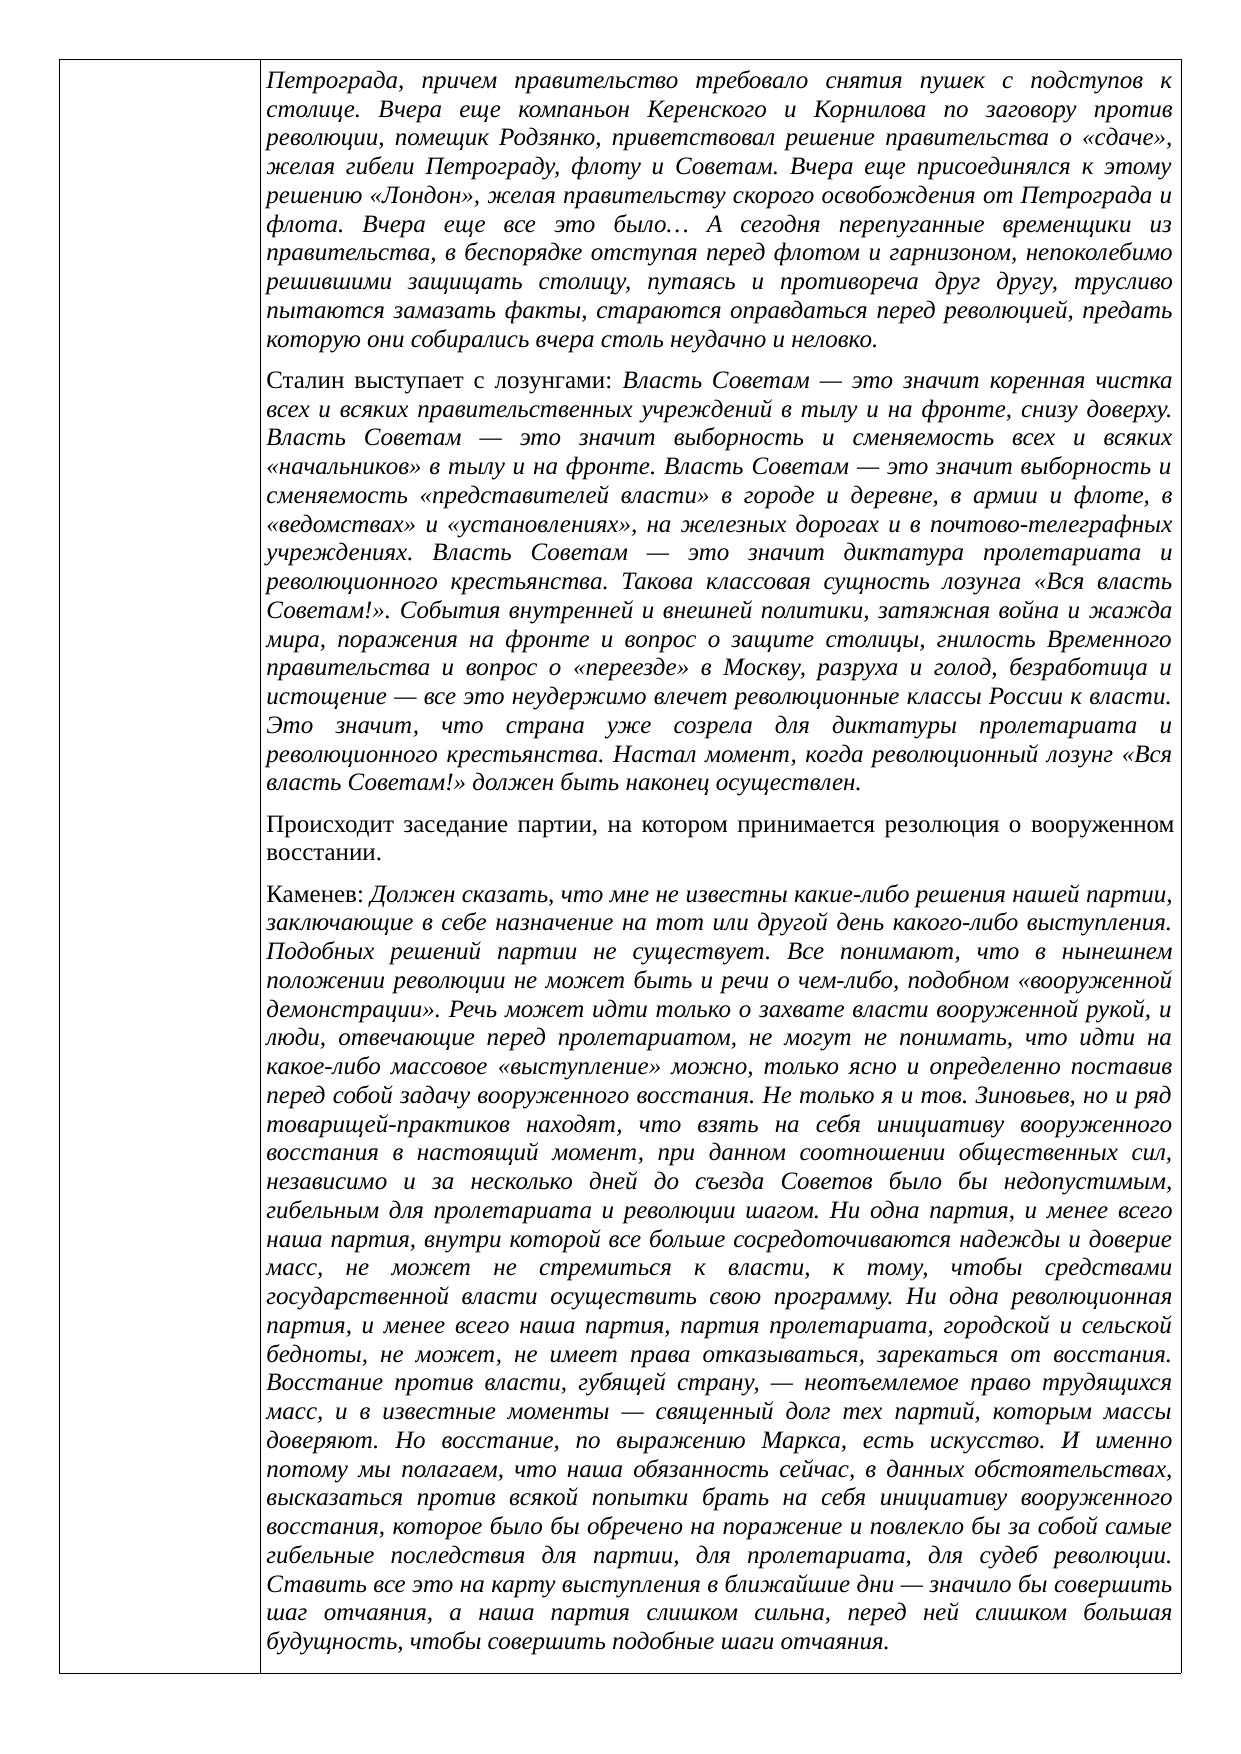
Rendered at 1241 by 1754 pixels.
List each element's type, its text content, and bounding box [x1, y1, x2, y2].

table_cell [60, 60, 260, 1673]
table_cell Петрограда, причем правительство требовало снятия пушек с подступов к столице. Вчера еще компаньон Керенского и Корнилова по заговору против революции, помещик Родзянко, приветствовал решение правительства о «сдаче», желая гибели Петрограду, флоту и Советам. Вчера еще присоединялся к этому решению «Лондон», желая правительству скорого освобождения от Петрограда и флота. Вчера еще все это было… А сегодня перепуганные временщики из правительства, в беспорядке отступая перед флотом и гарнизоном, непоколебимо решившими защищать столицу, путаясь и противореча друг другу, трусливо пытаются замазать факты, стараются оправдаться перед революцией, предать которую они собирались вчера столь неудачно и неловко. Сталин выступает с лозунгами: Власть Советам — это значит коренная чистка всех и всяких правительственных учреждений в тылу и на фронте, снизу доверху. Власть Советам — это значит выборность и сменяемость всех и всяких «начальников» в тылу и на фронте. Власть Советам — это значит выборность и сменяемость «представителей власти» в городе и деревне, в армии и флоте, в «ведомствах» и «установлениях», на железных дорогах и в почтово-телеграфных учреждениях. Власть Советам — это значит диктатура пролетариата и революционного крестьянства. Такова классовая сущность лозунга «Вся власть Советам!». События внутренней и внешней политики, затяжная война и жажда мира, поражения на фронте и вопрос о защите столицы, гнилость Временного правительства и вопрос о «переезде» в Москву, разруха и голод, безработица и истощение — все это неудержимо влечет революционные классы России к власти. Это значит, что страна уже созрела для диктатуры пролетариата и революционного крестьянства. Настал момент, когда революционный лозунг «Вся власть Советам!» должен быть наконец осуществлен. Происходит заседание партии, на котором принимается резолюция о вооруженном восстании. Каменев: Должен сказать, что мне не известны какие-либо решения нашей партии, заключающие в себе назначение на тот или другой день какого-либо выступления. Подобных решений партии не существует. Все понимают, что в нынешнем положении революции не может быть и речи о чем-либо, подобном «вооруженной демонстрации». Речь может идти только о захвате власти вооруженной рукой, и люди, отвечающие перед пролетариатом, не могут не понимать, что идти на какое-либо массовое «выступление» можно, только ясно и определенно поставив перед собой задачу вооруженного восстания. Не только я и тов. Зиновьев, но и ряд товарищей-практиков находят, что взять на себя инициативу вооруженного восстания в настоящий момент, при данном соотношении общественных сил, независимо и за несколько дней до съезда Советов было бы недопустимым, гибельным для пролетариата и революции шагом. Ни одна партия, и менее всего наша партия, внутри которой все больше сосредоточиваются надежды и доверие масс, не может не стремиться к власти, к тому, чтобы средствами государственной власти осуществить свою программу. Ни одна революционная партия, и менее всего наша партия, партия пролетариата, городской и сельской бедноты, не может, не имеет права отказываться, зарекаться от восстания. Восстание против власти, губящей страну, — неотъемлемое право трудящихся масс, и в известные моменты — священный долг тех партий, которым массы доверяют. Но восстание, по выражению Маркса, есть искусство. И именно потому мы полагаем, что наша обязанность сейчас, в данных обстоятельствах, высказаться против всякой попытки брать на себя инициативу вооруженного восстания, которое было бы обречено на поражение и повлекло бы за собой самые гибельные последствия для партии, для пролетариата, для судеб революции. Ставить все это на карту выступления в ближайшие дни — значило бы совершить шаг отчаяния, а наша партия слишком сильна, перед ней слишком большая будущность, чтобы совершить подобные шаги отчаяния. [261, 60, 1181, 1673]
